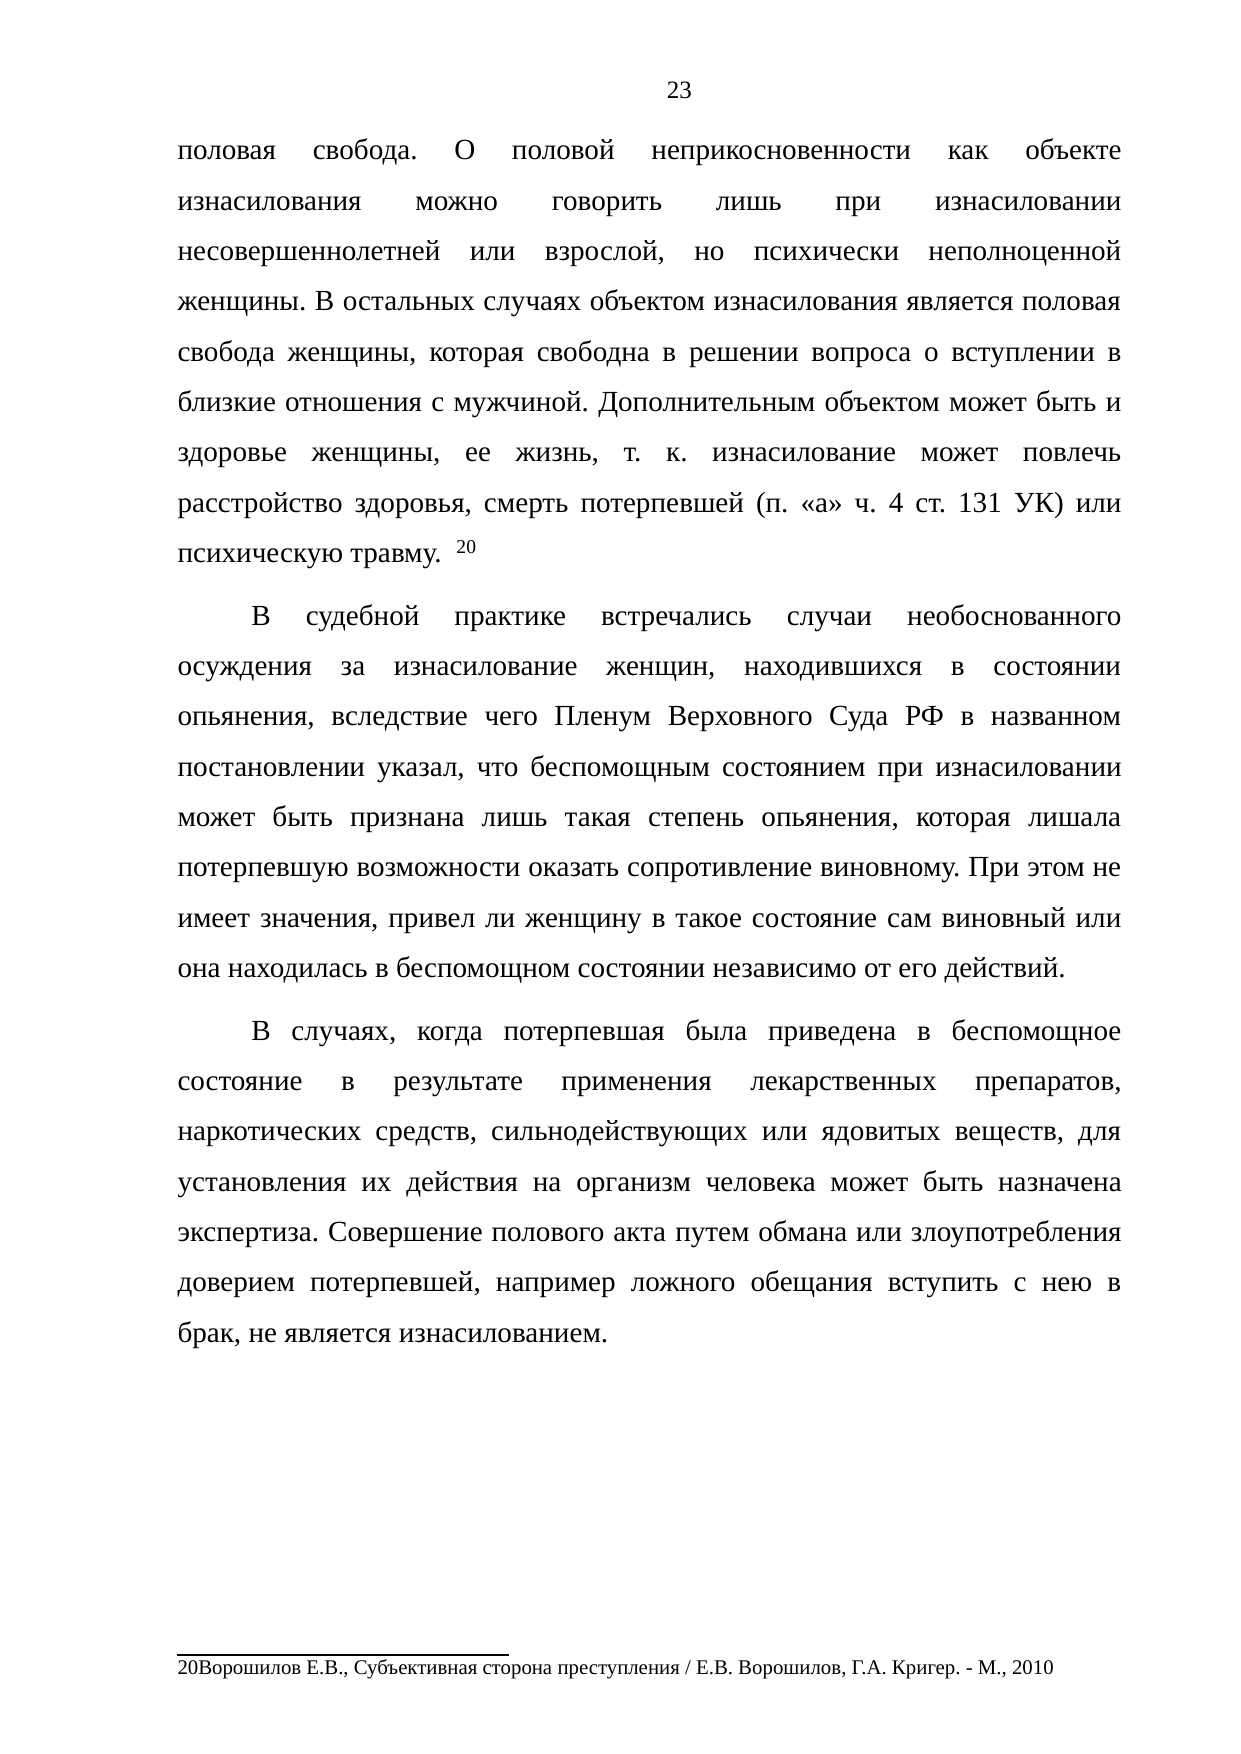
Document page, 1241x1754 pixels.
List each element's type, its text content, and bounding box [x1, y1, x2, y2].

text В случаях, когда потерпевшая была приведена в беспомощное состояние в результате применения лекарственных препаратов, наркотических средств, сильнодействующих или ядовитых веществ, для установления их действия на организм человека может быть назначена экспертиза. Совершение полового акта путем обмана или злоупотребления доверием потерпевшей, например ложного обещания вступить с нею в брак, не является изнасилованием. [177, 1013, 1122, 1348]
text Ворошилов Е.В., Субъективная сторона преступления / Е.В. Ворошилов, Г.А. Кригер. - М., 2010 [177, 1655, 1181, 1679]
text В судебной практике встречались случаи необоснованного осуждения за изнасилование женщин, находившихся в состоянии опьянения, вследствие чего Пленум Верховного Суда РФ в названном постановлении указал, что беспомощным состоянием при изнасиловании может быть признана лишь такая степень опьянения, которая лишала потерпевшую возможности оказать сопротивление виновному. При этом не имеет значения, привел ли женщину в такое состояние сам виновный или она находилась в беспомощном состоянии независимо от его действий. [177, 598, 1122, 983]
text половая свобода. О половой неприкосновенности как объекте изнасилования можно говорить лишь при изнасиловании несовершеннолетней или взрослой, но психически неполноценной женщины. В остальных случаях объектом изнасилования является половая свобода женщины, которая свободна в решении вопроса о вступлении в близкие отношения с мужчиной. Дополнительным объектом может быть и здоровье женщины, ее жизнь, т. к. изнасилование может повлечь расстройство здоровья, смерть потерпевшей (п. «а» ч. 4 ст. 131 УК) или психическую травму. [177, 132, 1122, 568]
